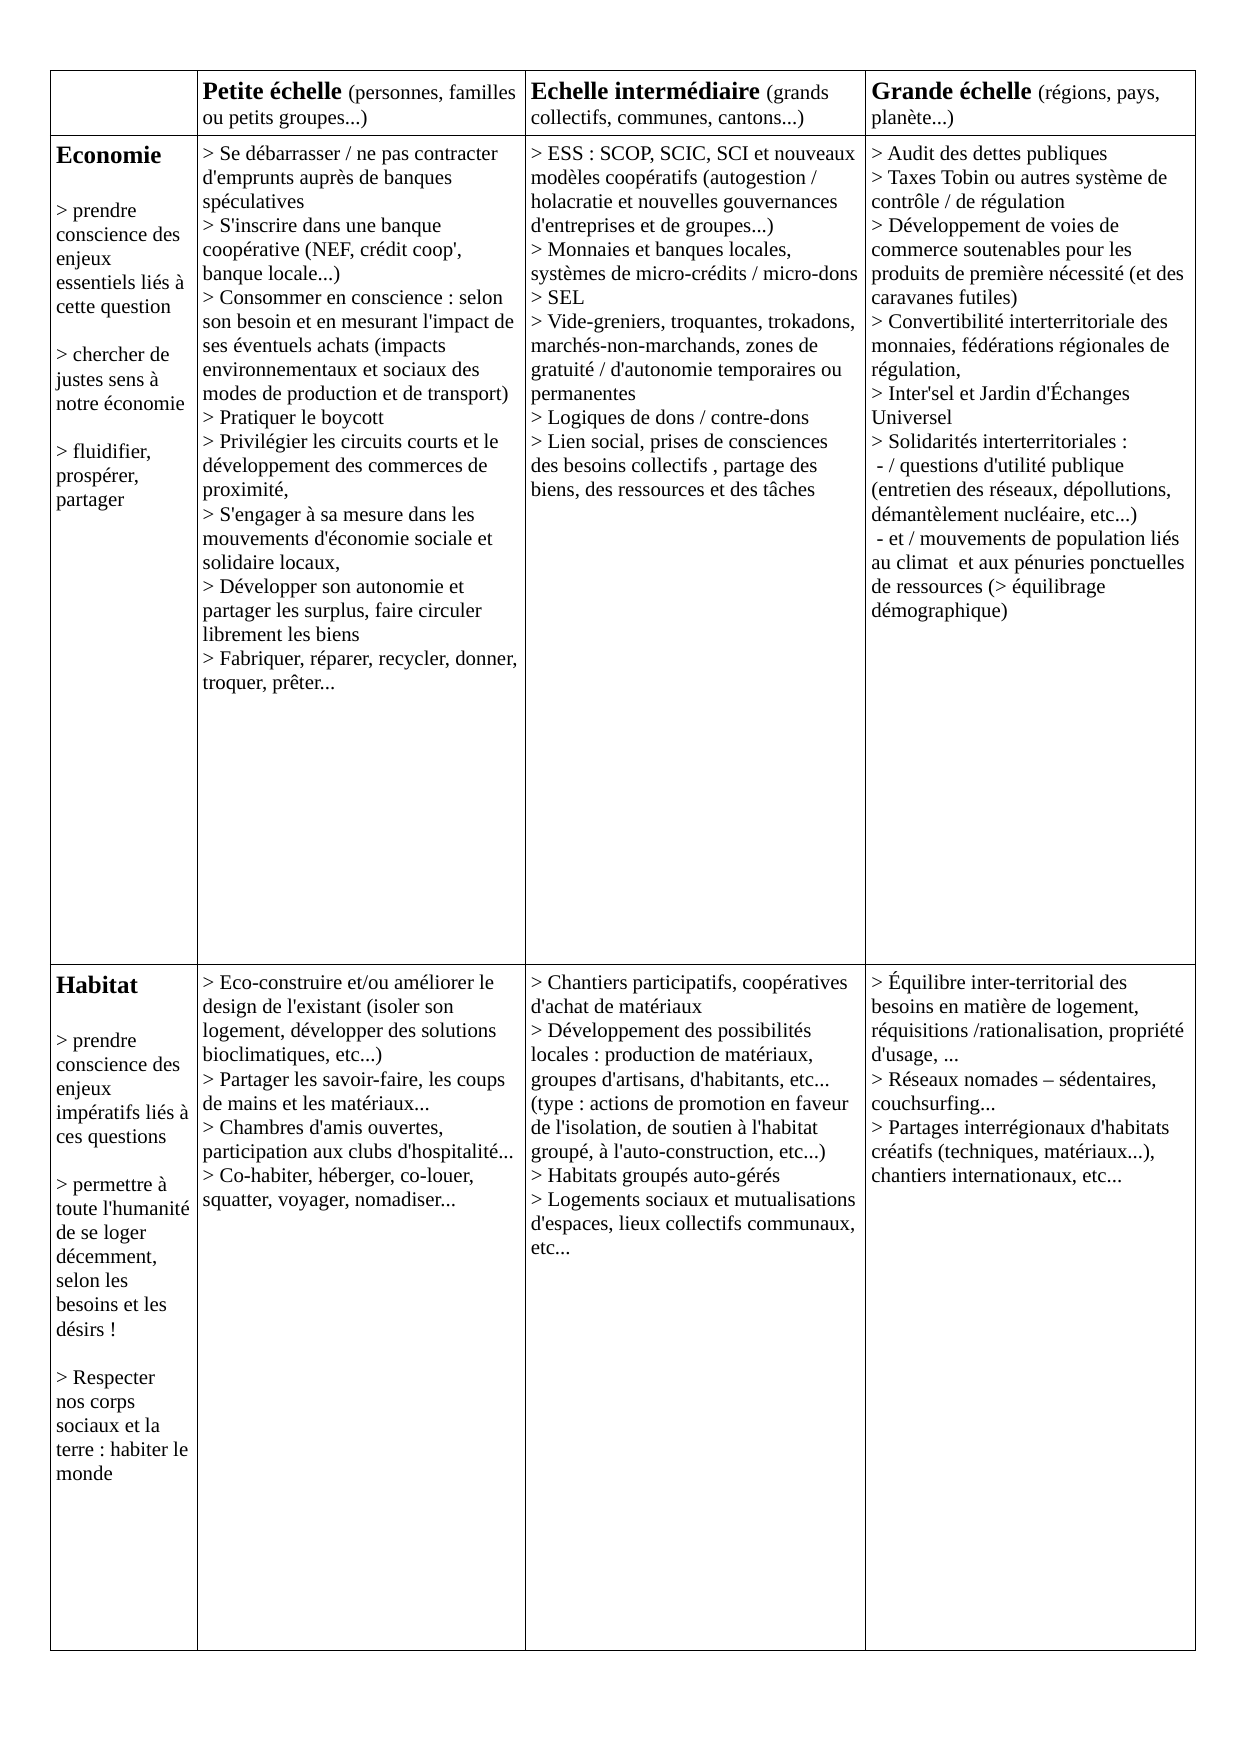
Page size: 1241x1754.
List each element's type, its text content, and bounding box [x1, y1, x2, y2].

table_cell > Équilibre inter-territorial des besoins en matière de logement, réquisitions /rationalisation, propriété d'usage, ... > Réseaux nomades – sédentaires, couchsurfing... > Partages interrégionaux d'habitats créatifs (techniques, matériaux...), chantiers internationaux, etc... [866, 965, 1195, 1650]
table_cell > Chantiers participatifs, coopératives d'achat de matériaux > Développement des possibilités locales : production de matériaux, groupes d'artisans, d'habitants, etc... (type : actions de promotion en faveur de l'isolation, de soutien à l'habitat groupé, à l'auto-construction, etc...) > Habitats groupés auto-gérés > Logements sociaux et mutualisations d'espaces, lieux collectifs communaux, etc... [526, 965, 865, 1650]
table_cell > ESS : SCOP, SCIC, SCI et nouveaux modèles coopératifs (autogestion / holacratie et nouvelles gouvernances d'entreprises et de groupes...) > Monnaies et banques locales, systèmes de micro-crédits / micro-dons > SEL > Vide-greniers, troquantes, trokadons, marchés-non-marchands, zones de gratuité / d'autonomie temporaires ou permanentes > Logiques de dons / contre-dons > Lien social, prises de consciences des besoins collectifs , partage des biens, des ressources et des tâches [526, 136, 865, 964]
table_cell > Se débarrasser / ne pas contracter d'emprunts auprès de banques spéculatives > S'inscrire dans une banque coopérative (NEF, crédit coop', banque locale...) > Consommer en conscience : selon son besoin et en mesurant l'impact de ses éventuels achats (impacts environnementaux et sociaux des modes de production et de transport) > Pratiquer le boycott > Privilégier les circuits courts et le développement des commerces de proximité, > S'engager à sa mesure dans les mouvements d'économie sociale et solidaire locaux, > Développer son autonomie et partager les surplus, faire circuler librement les biens > Fabriquer, réparer, recycler, donner, troquer, prêter... [198, 136, 525, 964]
table_header [51, 71, 197, 135]
table_header Echelle intermédiaire (grands collectifs, communes, cantons...) [526, 71, 865, 135]
table_cell > Eco-construire et/ou améliorer le design de l'existant (isoler son logement, développer des solutions bioclimatiques, etc...) > Partager les savoir-faire, les coups de mains et les matériaux... > Chambres d'amis ouvertes, participation aux clubs d'hospitalité... > Co-habiter, héberger, co-louer, squatter, voyager, nomadiser... [198, 965, 525, 1650]
table_cell Economie > prendre conscience des enjeux essentiels liés à cette question > chercher de justes sens à notre économie > fluidifier, prospérer, partager [51, 136, 197, 964]
table_cell Habitat > prendre conscience des enjeux impératifs liés à ces questions > permettre à toute l'humanité de se loger décemment, selon les besoins et les désirs ! > Respecter nos corps sociaux et la terre : habiter le monde [51, 965, 197, 1650]
table_header Petite échelle (personnes, familles ou petits groupes...) [198, 71, 525, 135]
table_header Grande échelle (régions, pays, planète...) [866, 71, 1195, 135]
table_cell > Audit des dettes publiques > Taxes Tobin ou autres système de contrôle / de régulation > Développement de voies de commerce soutenables pour les produits de première nécessité (et des caravanes futiles) > Convertibilité interterritoriale des monnaies, fédérations régionales de régulation, > Inter'sel et Jardin d'Échanges Universel > Solidarités interterritoriales : - / questions d'utilité publique (entretien des réseaux, dépollutions, démantèlement nucléaire, etc...) - et / mouvements de population liés au climat et aux pénuries ponctuelles de ressources (> équilibrage démographique) [866, 136, 1195, 964]
